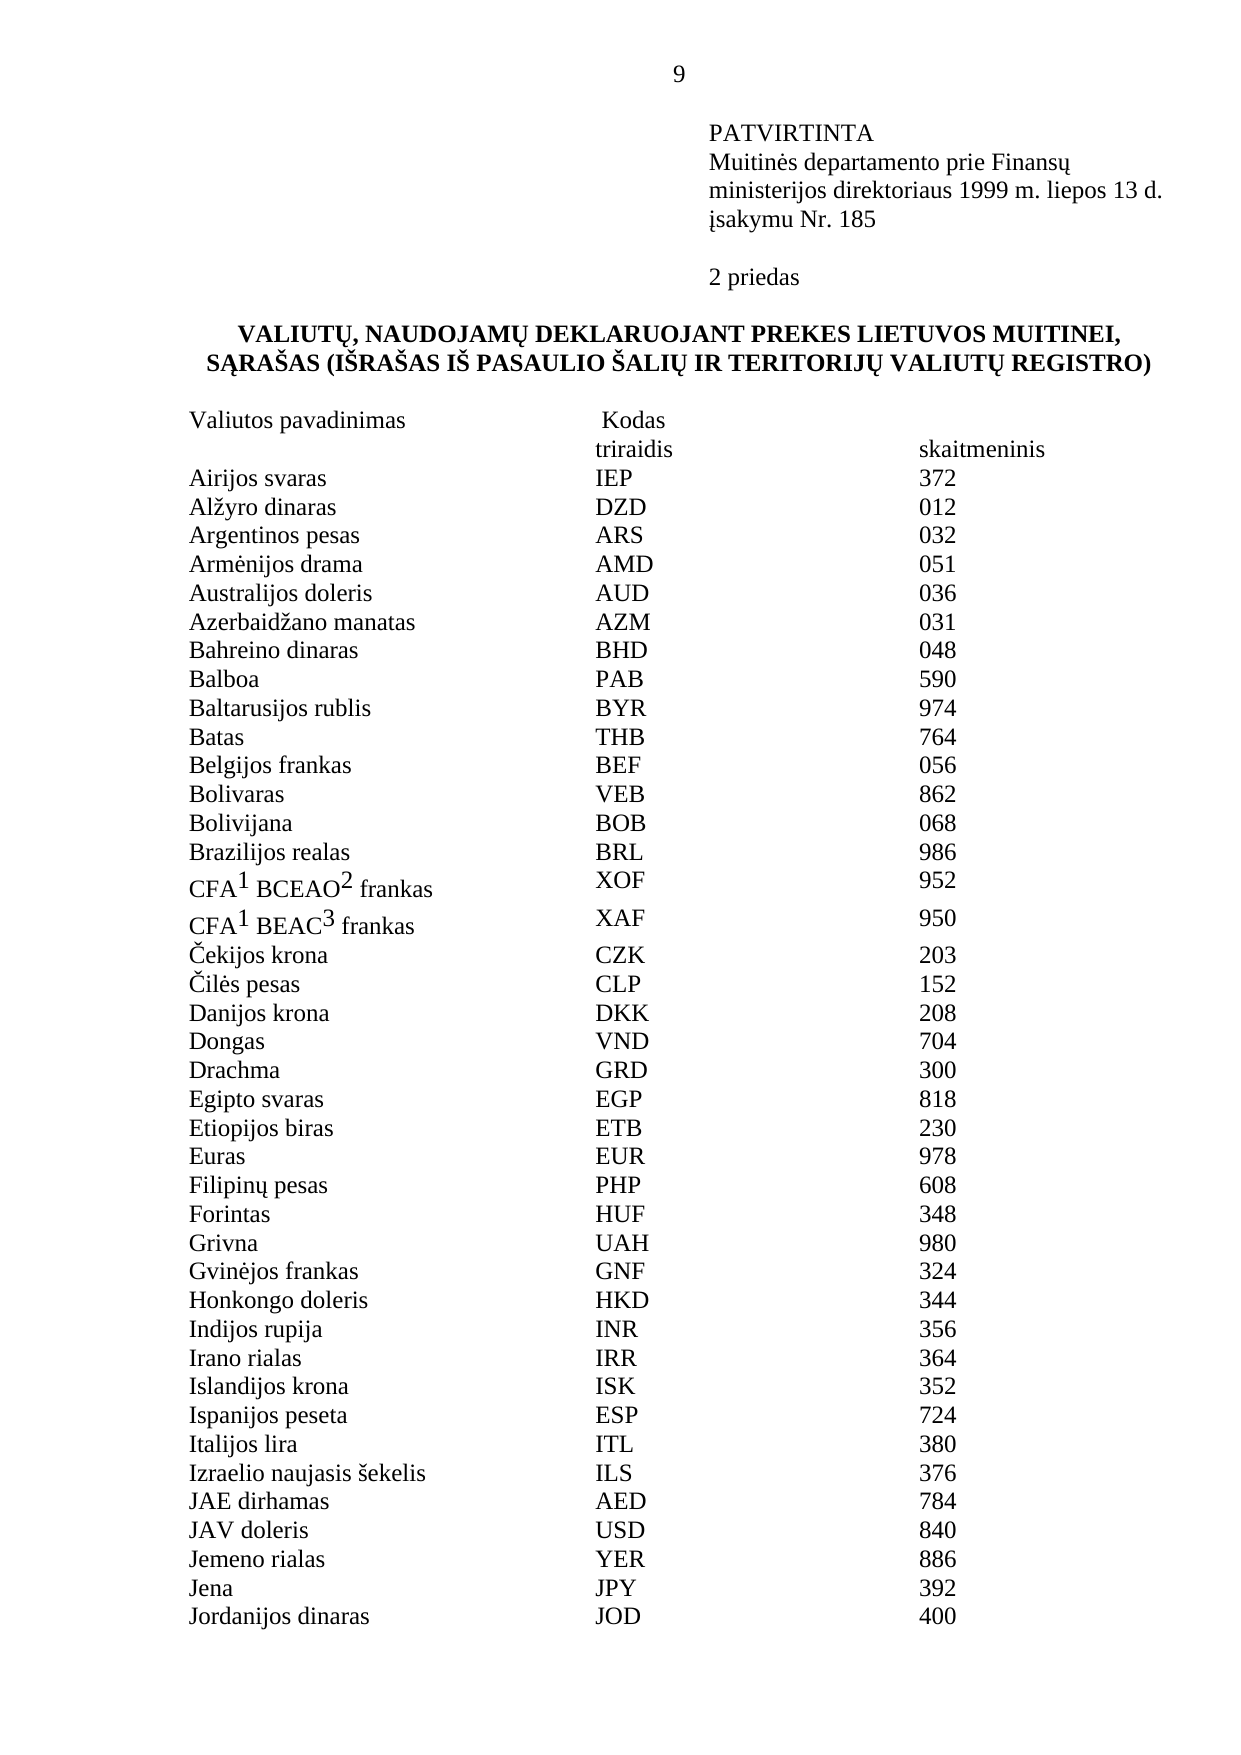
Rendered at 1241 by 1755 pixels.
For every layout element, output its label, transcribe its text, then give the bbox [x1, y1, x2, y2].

table_cell 068 [908, 808, 1181, 837]
table_cell 300 [908, 1055, 1181, 1084]
table_cell AUD [584, 578, 908, 607]
table_cell ILS [584, 1458, 908, 1486]
table_cell JOD [584, 1601, 908, 1630]
table_cell 048 [908, 636, 1181, 664]
table_cell YER [584, 1544, 908, 1573]
table_cell 764 [908, 722, 1181, 751]
text 2 priedas [177, 262, 1181, 291]
table_cell Baltarusijos rublis [177, 693, 584, 722]
table_cell [177, 434, 584, 463]
table_cell Izraelio naujasis šekelis [177, 1458, 584, 1486]
table_cell Jemeno rialas [177, 1544, 584, 1573]
table_cell 952 [908, 866, 1181, 903]
table_cell Brazilijos realas [177, 837, 584, 866]
table_cell Forintas [177, 1199, 584, 1228]
table_cell 392 [908, 1573, 1181, 1601]
table_cell AZM [584, 607, 908, 636]
table_cell Jordanijos dinaras [177, 1601, 584, 1630]
table_cell Indijos rupija [177, 1314, 584, 1343]
table_cell CFA1 BCEAO2 frankas [177, 866, 584, 903]
table_cell ETB [584, 1113, 908, 1141]
table_cell BEF [584, 751, 908, 779]
table_cell Egipto svaras [177, 1084, 584, 1113]
table_cell 051 [908, 549, 1181, 578]
table_cell Gvinėjos frankas [177, 1256, 584, 1285]
table_cell Batas [177, 722, 584, 751]
table_cell Azerbaidžano manatas [177, 607, 584, 636]
table_cell Čilės pesas [177, 969, 584, 998]
table_cell BOB [584, 808, 908, 837]
table_cell IRR [584, 1343, 908, 1371]
table_cell Dongas [177, 1026, 584, 1055]
table_cell Bolivaras [177, 779, 584, 808]
table_cell THB [584, 722, 908, 751]
table_cell ESP [584, 1400, 908, 1429]
table_cell GRD [584, 1055, 908, 1084]
table_cell Italijos lira [177, 1429, 584, 1458]
table_cell PHP [584, 1170, 908, 1199]
table_cell DZD [584, 492, 908, 521]
table_cell triraidis [584, 434, 908, 463]
table_cell UAH [584, 1228, 908, 1256]
table_cell 348 [908, 1199, 1181, 1228]
table_cell Danijos krona [177, 998, 584, 1026]
table_cell XAF [584, 903, 908, 940]
table_cell 978 [908, 1141, 1181, 1170]
table_cell JAE dirhamas [177, 1486, 584, 1515]
table_cell Ispanijos peseta [177, 1400, 584, 1429]
table_cell ITL [584, 1429, 908, 1458]
table_cell 724 [908, 1400, 1181, 1429]
table_cell 818 [908, 1084, 1181, 1113]
table_cell 380 [908, 1429, 1181, 1458]
table_cell Islandijos krona [177, 1371, 584, 1400]
table_cell JPY [584, 1573, 908, 1601]
table_cell 704 [908, 1026, 1181, 1055]
table_cell skaitmeninis [908, 434, 1181, 463]
table_cell INR [584, 1314, 908, 1343]
table_cell Argentinos pesas [177, 521, 584, 549]
table_cell 608 [908, 1170, 1181, 1199]
table_cell 056 [908, 751, 1181, 779]
table_cell 376 [908, 1458, 1181, 1486]
text PATVIRTINTA [709, 118, 1181, 147]
table_cell Drachma [177, 1055, 584, 1084]
table_cell 203 [908, 940, 1181, 969]
table_cell Filipinų pesas [177, 1170, 584, 1199]
table_cell Bahreino dinaras [177, 636, 584, 664]
table_cell 208 [908, 998, 1181, 1026]
table_header Valiutos pavadinimas [177, 406, 584, 434]
table_cell Etiopijos biras [177, 1113, 584, 1141]
text Muitinės departamento prie Finansų ministerijos direktoriaus 1999 m. liepos 13 d. [709, 147, 1181, 204]
table_cell CLP [584, 969, 908, 998]
table_cell IEP [584, 463, 908, 492]
table_cell 364 [908, 1343, 1181, 1371]
table_cell Belgijos frankas [177, 751, 584, 779]
table_cell 986 [908, 837, 1181, 866]
table_cell Airijos svaras [177, 463, 584, 492]
table_cell 974 [908, 693, 1181, 722]
table_cell BYR [584, 693, 908, 722]
table_cell 324 [908, 1256, 1181, 1285]
table_cell Grivna [177, 1228, 584, 1256]
table_cell 031 [908, 607, 1181, 636]
table_cell Irano rialas [177, 1343, 584, 1371]
table_cell 352 [908, 1371, 1181, 1400]
table_cell 784 [908, 1486, 1181, 1515]
table_cell 400 [908, 1601, 1181, 1630]
table_cell 356 [908, 1314, 1181, 1343]
table_header Kodas [584, 406, 1181, 434]
table_cell ISK [584, 1371, 908, 1400]
table_cell XOF [584, 866, 908, 903]
table_cell Bolivijana [177, 808, 584, 837]
table_cell AED [584, 1486, 908, 1515]
table_cell JAV doleris [177, 1515, 584, 1544]
table_cell VEB [584, 779, 908, 808]
table_cell 980 [908, 1228, 1181, 1256]
table_cell 950 [908, 903, 1181, 940]
table_cell 862 [908, 779, 1181, 808]
table_cell BRL [584, 837, 908, 866]
table_cell HUF [584, 1199, 908, 1228]
table_cell DKK [584, 998, 908, 1026]
table_cell 840 [908, 1515, 1181, 1544]
text įsakymu Nr. 185 [177, 204, 1181, 233]
table_cell Čekijos krona [177, 940, 584, 969]
table_cell VND [584, 1026, 908, 1055]
table_cell 372 [908, 463, 1181, 492]
table_cell PAB [584, 664, 908, 693]
table_cell BHD [584, 636, 908, 664]
table_cell 032 [908, 521, 1181, 549]
table_cell USD [584, 1515, 908, 1544]
table_cell GNF [584, 1256, 908, 1285]
table_cell CFA1 BEAC3 frankas [177, 903, 584, 940]
table_cell 230 [908, 1113, 1181, 1141]
table_cell 152 [908, 969, 1181, 998]
table_cell HKD [584, 1285, 908, 1314]
table_cell 036 [908, 578, 1181, 607]
table_cell 590 [908, 664, 1181, 693]
table_cell ARS [584, 521, 908, 549]
table_cell Alžyro dinaras [177, 492, 584, 521]
table_cell EGP [584, 1084, 908, 1113]
table_cell EUR [584, 1141, 908, 1170]
table_cell CZK [584, 940, 908, 969]
table_cell Jena [177, 1573, 584, 1601]
table_cell 344 [908, 1285, 1181, 1314]
table_cell 886 [908, 1544, 1181, 1573]
table_cell Armėnijos drama [177, 549, 584, 578]
table_cell 012 [908, 492, 1181, 521]
table_cell AMD [584, 549, 908, 578]
table_cell Australijos doleris [177, 578, 584, 607]
table_cell Honkongo doleris [177, 1285, 584, 1314]
table_cell Euras [177, 1141, 584, 1170]
table_cell Balboa [177, 664, 584, 693]
text VALIUTŲ, NAUDOJAMŲ DEKLARUOJANT PREKES LIETUVOS MUITINEI, SĄRAŠAS (IŠRAŠAS IŠ PASAULIO ŠALIŲ IR TERITORIJŲ VALIUTŲ REGISTRO) [177, 319, 1181, 377]
